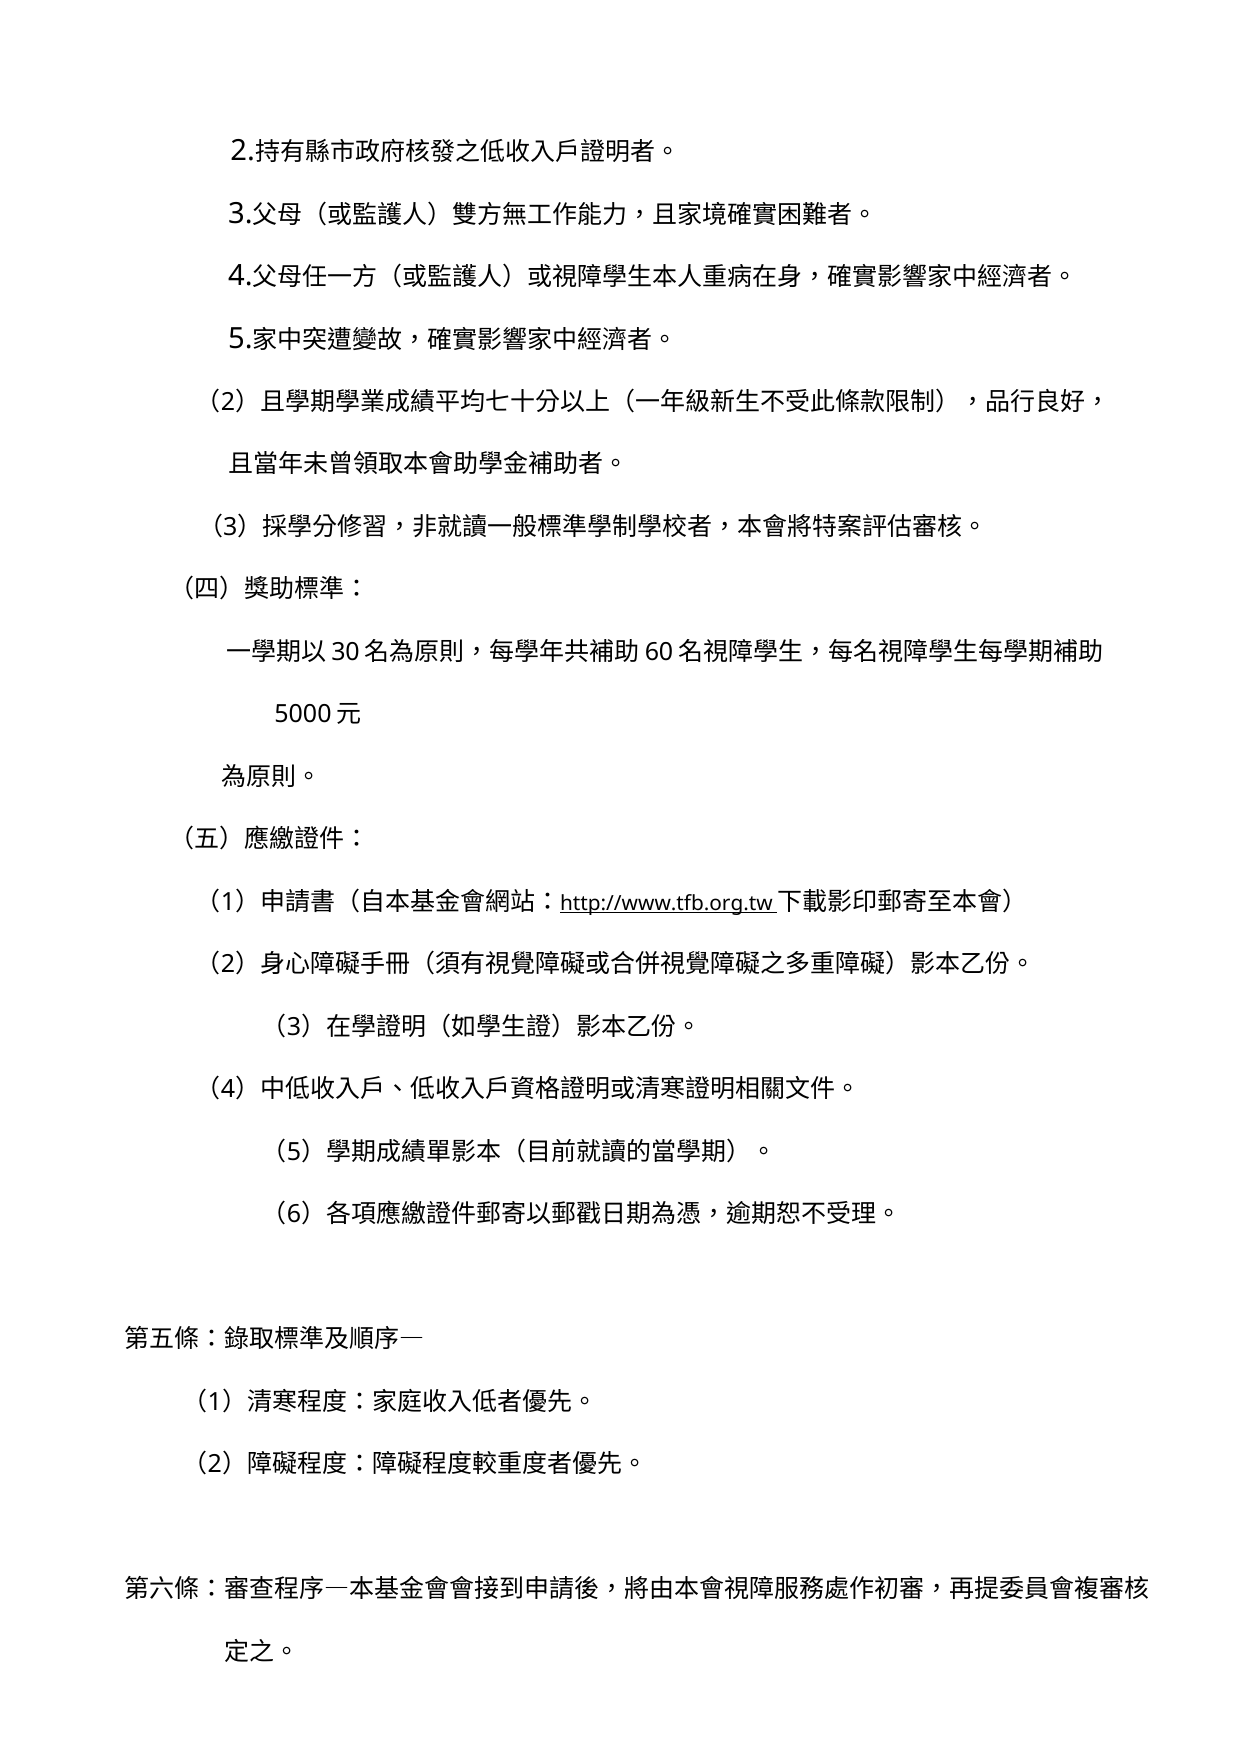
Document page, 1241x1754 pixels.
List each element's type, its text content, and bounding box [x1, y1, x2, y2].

text （2）身心障礙手冊（須有視覺障礙或合併視覺障礙之多重障礙）影本乙份。 [124, 920, 1152, 983]
text （五）應繳證件： [124, 795, 1152, 858]
text （3）採學分修習，非就讀一般標準學制學校者，本會將特案評估審核。 [124, 483, 1152, 545]
text 第六條：審查程序—本基金會會接到申請後，將由本會視障服務處作初審，再提委員會複審核定之。 [124, 1545, 1152, 1670]
text 5.家中突遭變故，確實影響家中經濟者。 [124, 295, 1152, 358]
text 第五條：錄取標準及順序— [124, 1295, 1152, 1358]
text （1）清寒程度：家庭收入低者優先。 [124, 1358, 1152, 1420]
text （四）獎助標準： [124, 545, 1152, 608]
text 2.持有縣市政府核發之低收入戶證明者。 [124, 108, 1152, 170]
text （2）障礙程度：障礙程度較重度者優先。 [124, 1420, 1152, 1483]
text 4.父母任一方（或監護人）或視障學生本人重病在身，確實影響家中經濟者。 [124, 233, 1152, 295]
text 為原則。 [124, 733, 1152, 795]
text 3.父母（或監護人）雙方無工作能力，且家境確實困難者。 [124, 170, 1152, 233]
text （5）學期成績單影本（目前就讀的當學期）。 [124, 1108, 1152, 1170]
text （2）且學期學業成績平均七十分以上（一年級新生不受此條款限制），品行良好， [124, 358, 1152, 420]
text （6）各項應繳證件郵寄以郵戳日期為憑，逾期恕不受理。 [124, 1170, 1152, 1233]
text （4）中低收入戶、低收入戶資格證明或清寒證明相關文件。 [124, 1045, 1152, 1108]
text 且當年未曾領取本會助學金補助者。 [124, 420, 1152, 483]
text 一學期以30名為原則，每學年共補助60名視障學生，每名視障學生每學期補助5000元 [124, 608, 1152, 733]
text （1）申請書（自本基金會網站：http://www.tfb.org.tw下載影印郵寄至本會） [124, 858, 1152, 920]
text （3）在學證明（如學生證）影本乙份。 [124, 983, 1152, 1045]
